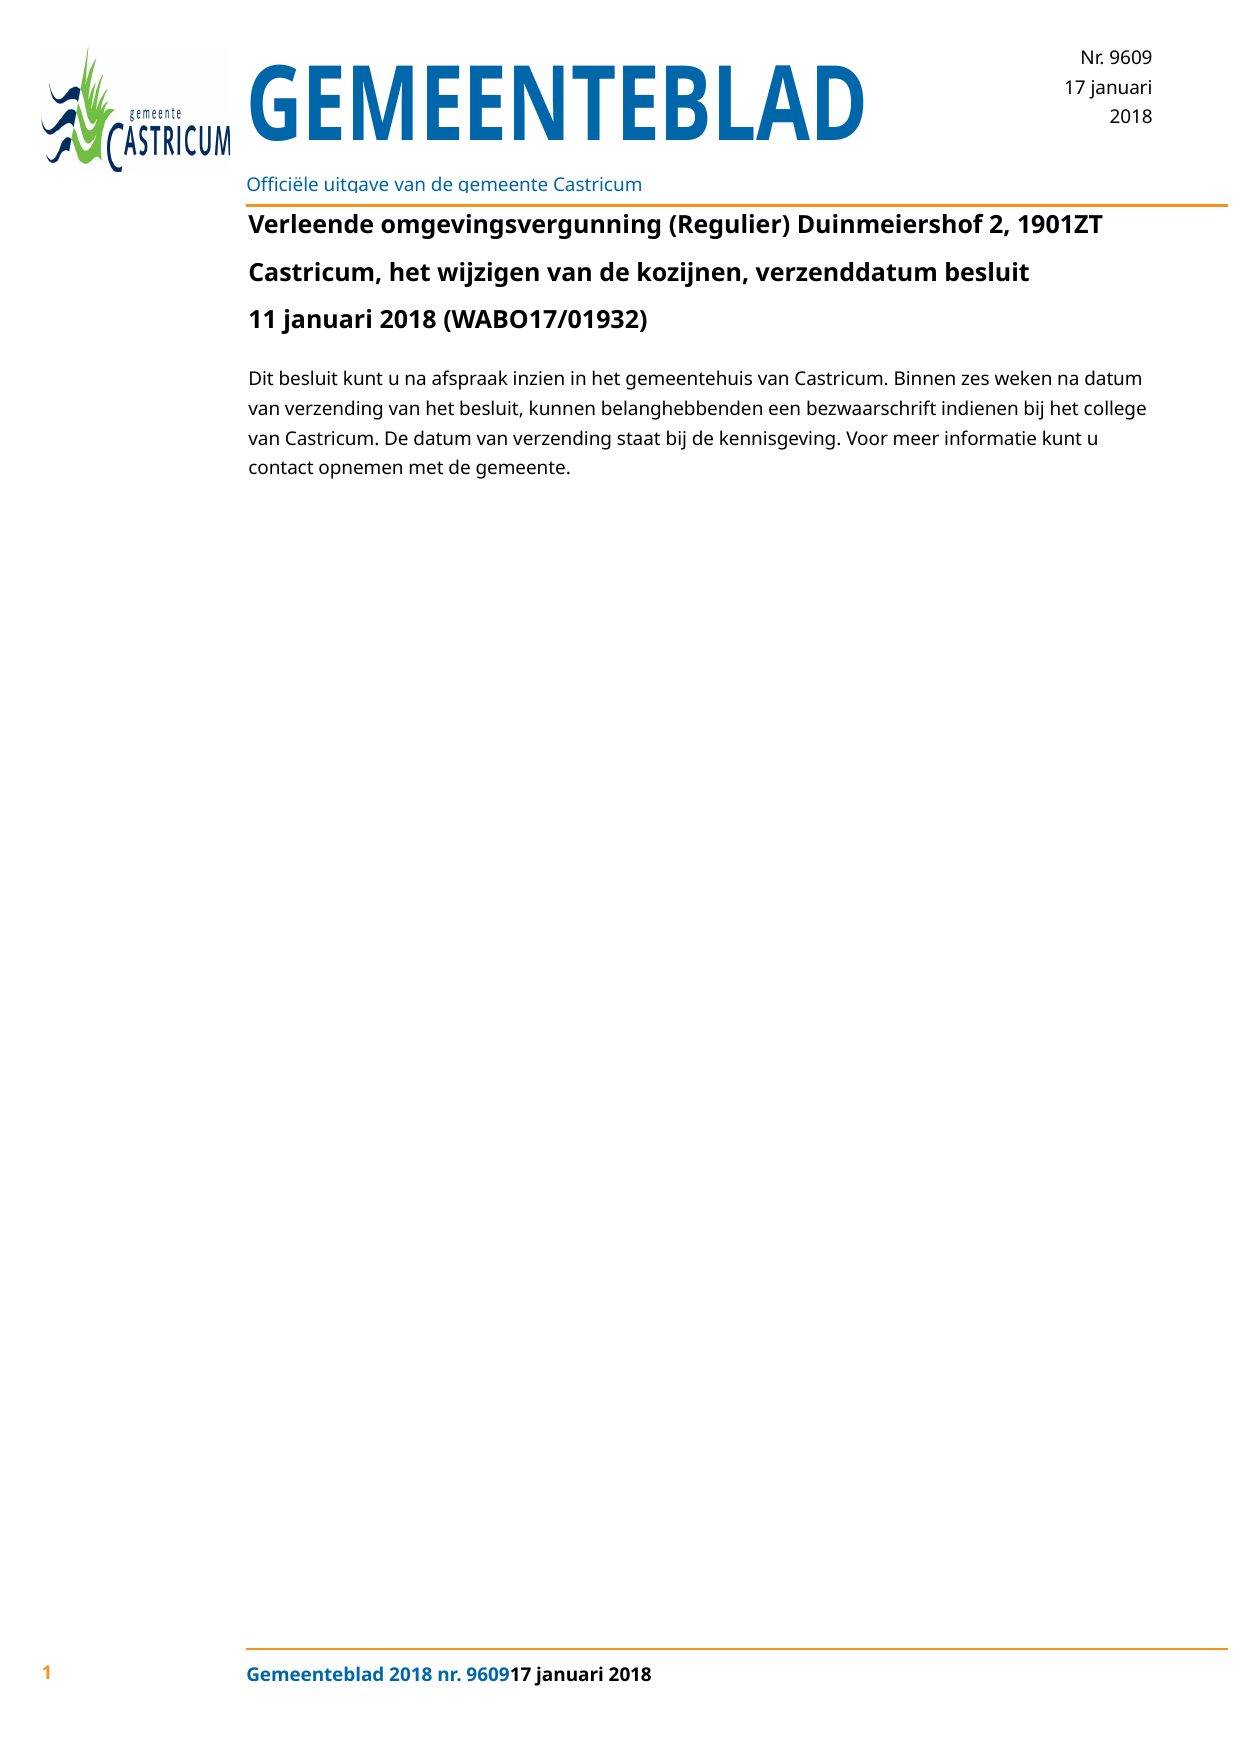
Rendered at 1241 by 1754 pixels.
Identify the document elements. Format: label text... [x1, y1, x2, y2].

text Verleende omgevingsvergunning (Regulier) Duinmeiershof 2, 1901ZT Castricum, het wijzigen van de kozijnen, verzenddatum besluit 11 januari 2018 (WABO17/01932) [248, 207, 1152, 336]
text Dit besluit kunt u na afspraak inzien in het gemeentehuis van Castricum. Binnen zes weken na datum van verzending van het besluit, kunnen belanghebbenden een bezwaarschrift indienen bij het college van Castricum. De datum van verzending staat bij de kennisgeving. Voor meer informatie kunt u contact opnemen met de gemeente. [248, 366, 1152, 480]
picture [41, 47, 231, 172]
